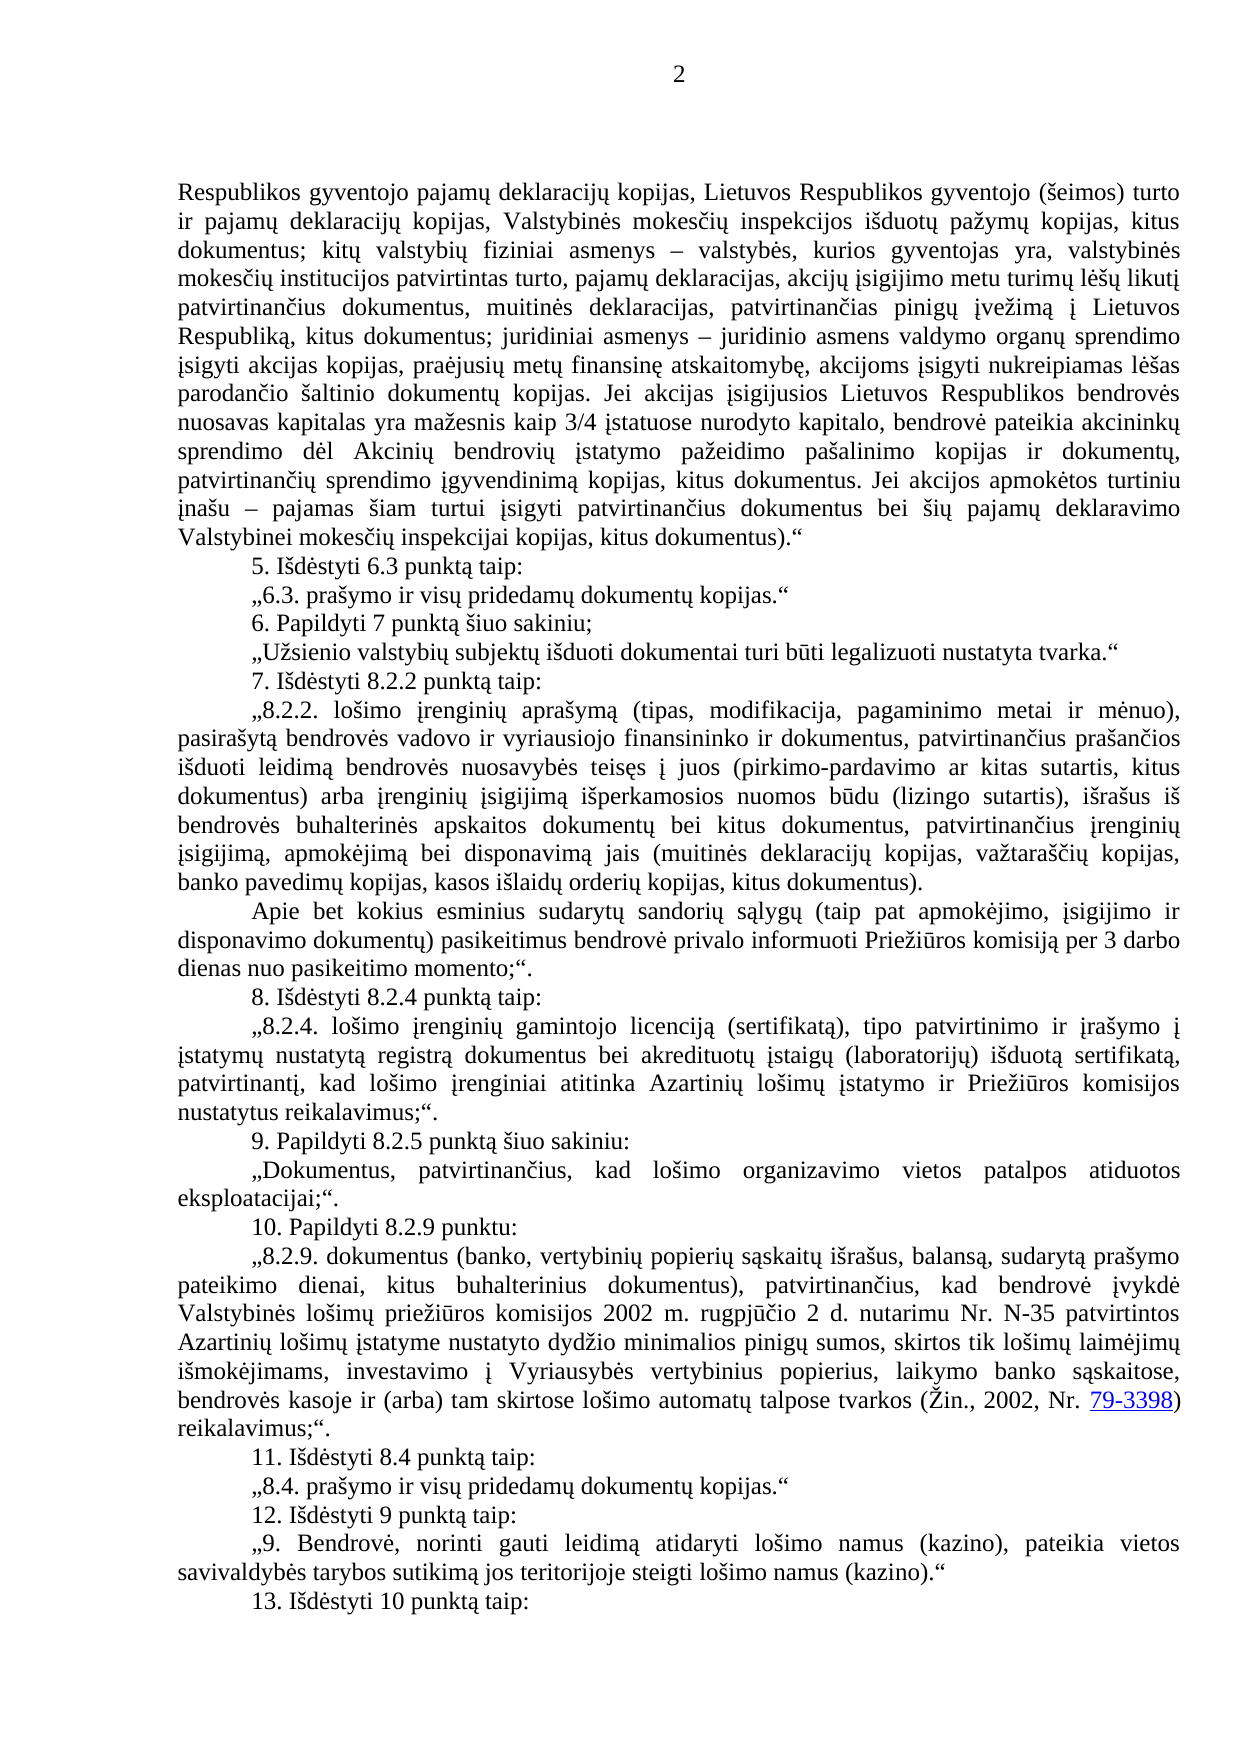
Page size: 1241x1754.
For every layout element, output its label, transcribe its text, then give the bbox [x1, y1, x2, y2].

text „8.2.2. lošimo įrenginių aprašymą (tipas, modifikacija, pagaminimo metai ir mėnuo), pasirašytą bendrovės vadovo ir vyriausiojo finansininko ir dokumentus, patvirtinančius prašančios išduoti leidimą bendrovės nuosavybės teisęs į juos (pirkimo-pardavimo ar kitas sutartis, kitus dokumentus) arba įrenginių įsigijimą išperkamosios nuomos būdu (lizingo sutartis), išrašus iš bendrovės buhalterinės apskaitos dokumentų bei kitus dokumentus, patvirtinančius įrenginių įsigijimą, apmokėjimą bei disponavimą jais (muitinės deklaracijų kopijas, važtaraščių kopijas, banko pavedimų kopijas, kasos išlaidų orderių kopijas, kitus dokumentus). [177, 695, 1181, 896]
text „6.3. prašymo ir visų pridedamų dokumentų kopijas.“ [177, 580, 1181, 608]
text „Dokumentus, patvirtinančius, kad lošimo organizavimo vietos patalpos atiduotos eksploatacijai;“. [177, 1155, 1181, 1212]
text Apie bet kokius esminius sudarytų sandorių sąlygų (taip pat apmokėjimo, įsigijimo ir disponavimo dokumentų) pasikeitimus bendrovė privalo informuoti Priežiūros komisiją per 3 darbo dienas nuo pasikeitimo momento;“. [177, 896, 1181, 982]
text 6. Papildyti 7 punktą šiuo sakiniu; [177, 608, 1181, 637]
text „9. Bendrovė, norinti gauti leidimą atidaryti lošimo namus (kazino), pateikia vietos savivaldybės tarybos sutikimą jos teritorijoje steigti lošimo namus (kazino).“ [177, 1528, 1181, 1586]
text 8. Išdėstyti 8.2.4 punktą taip: [177, 982, 1181, 1011]
text 5. Išdėstyti 6.3 punktą taip: [177, 551, 1181, 580]
text 11. Išdėstyti 8.4 punktą taip: [177, 1442, 1181, 1471]
text 7. Išdėstyti 8.2.2 punktą taip: [177, 666, 1181, 695]
text „Užsienio valstybių subjektų išduoti dokumentai turi būti legalizuoti nustatyta tvarka.“ [177, 637, 1181, 666]
text 13. Išdėstyti 10 punktą taip: [177, 1586, 1181, 1615]
text „8.2.9. dokumentus (banko, vertybinių popierių sąskaitų išrašus, balansą, sudarytą prašymo pateikimo dienai, kitus buhalterinius dokumentus), patvirtinančius, kad bendrovė įvykdė Valstybinės lošimų priežiūros komisijos 2002 m. rugpjūčio 2 d. nutarimu Nr. N-35 patvirtintos Azartinių lošimų įstatyme nustatyto dydžio minimalios pinigų sumos, skirtos tik lošimų laimėjimų išmokėjimams, investavimo į Vyriausybės vertybinius popierius, laikymo banko sąskaitose, bendrovės kasoje ir (arba) tam skirtose lošimo automatų talpose tvarkos (Žin., 2002, Nr. 79-3398) reikalavimus;“. [177, 1241, 1181, 1442]
text „8.4. prašymo ir visų pridedamų dokumentų kopijas.“ [177, 1471, 1181, 1500]
text 12. Išdėstyti 9 punktą taip: [177, 1500, 1181, 1528]
text 9. Papildyti 8.2.5 punktą šiuo sakiniu: [177, 1126, 1181, 1155]
text „8.2.4. lošimo įrenginių gamintojo licenciją (sertifikatą), tipo patvirtinimo ir įrašymo į įstatymų nustatytą registrą dokumentus bei akredituotų įstaigų (laboratorijų) išduotą sertifikatą, patvirtinantį, kad lošimo įrenginiai atitinka Azartinių lošimų įstatymo ir Priežiūros komisijos nustatytus reikalavimus;“. [177, 1011, 1181, 1126]
text Respublikos gyventojo pajamų deklaracijų kopijas, Lietuvos Respublikos gyventojo (šeimos) turto ir pajamų deklaracijų kopijas, Valstybinės mokesčių inspekcijos išduotų pažymų kopijas, kitus dokumentus; kitų valstybių fiziniai asmenys – valstybės, kurios gyventojas yra, valstybinės mokesčių institucijos patvirtintas turto, pajamų deklaracijas, akcijų įsigijimo metu turimų lėšų likutį patvirtinančius dokumentus, muitinės deklaracijas, patvirtinančias pinigų įvežimą į Lietuvos Respubliką, kitus dokumentus; juridiniai asmenys – juridinio asmens valdymo organų sprendimo įsigyti akcijas kopijas, praėjusių metų finansinę atskaitomybę, akcijoms įsigyti nukreipiamas lėšas parodančio šaltinio dokumentų kopijas. Jei akcijas įsigijusios Lietuvos Respublikos bendrovės nuosavas kapitalas yra mažesnis kaip 3/4 įstatuose nurodyto kapitalo, bendrovė pateikia akcininkų sprendimo dėl Akcinių bendrovių įstatymo pažeidimo pašalinimo kopijas ir dokumentų, patvirtinančių sprendimo įgyvendinimą kopijas, kitus dokumentus. Jei akcijos apmokėtos turtiniu įnašu – pajamas šiam turtui įsigyti patvirtinančius dokumentus bei šių pajamų deklaravimo Valstybinei mokesčių inspekcijai kopijas, kitus dokumentus).“ [177, 177, 1181, 551]
text 10. Papildyti 8.2.9 punktu: [177, 1212, 1181, 1241]
